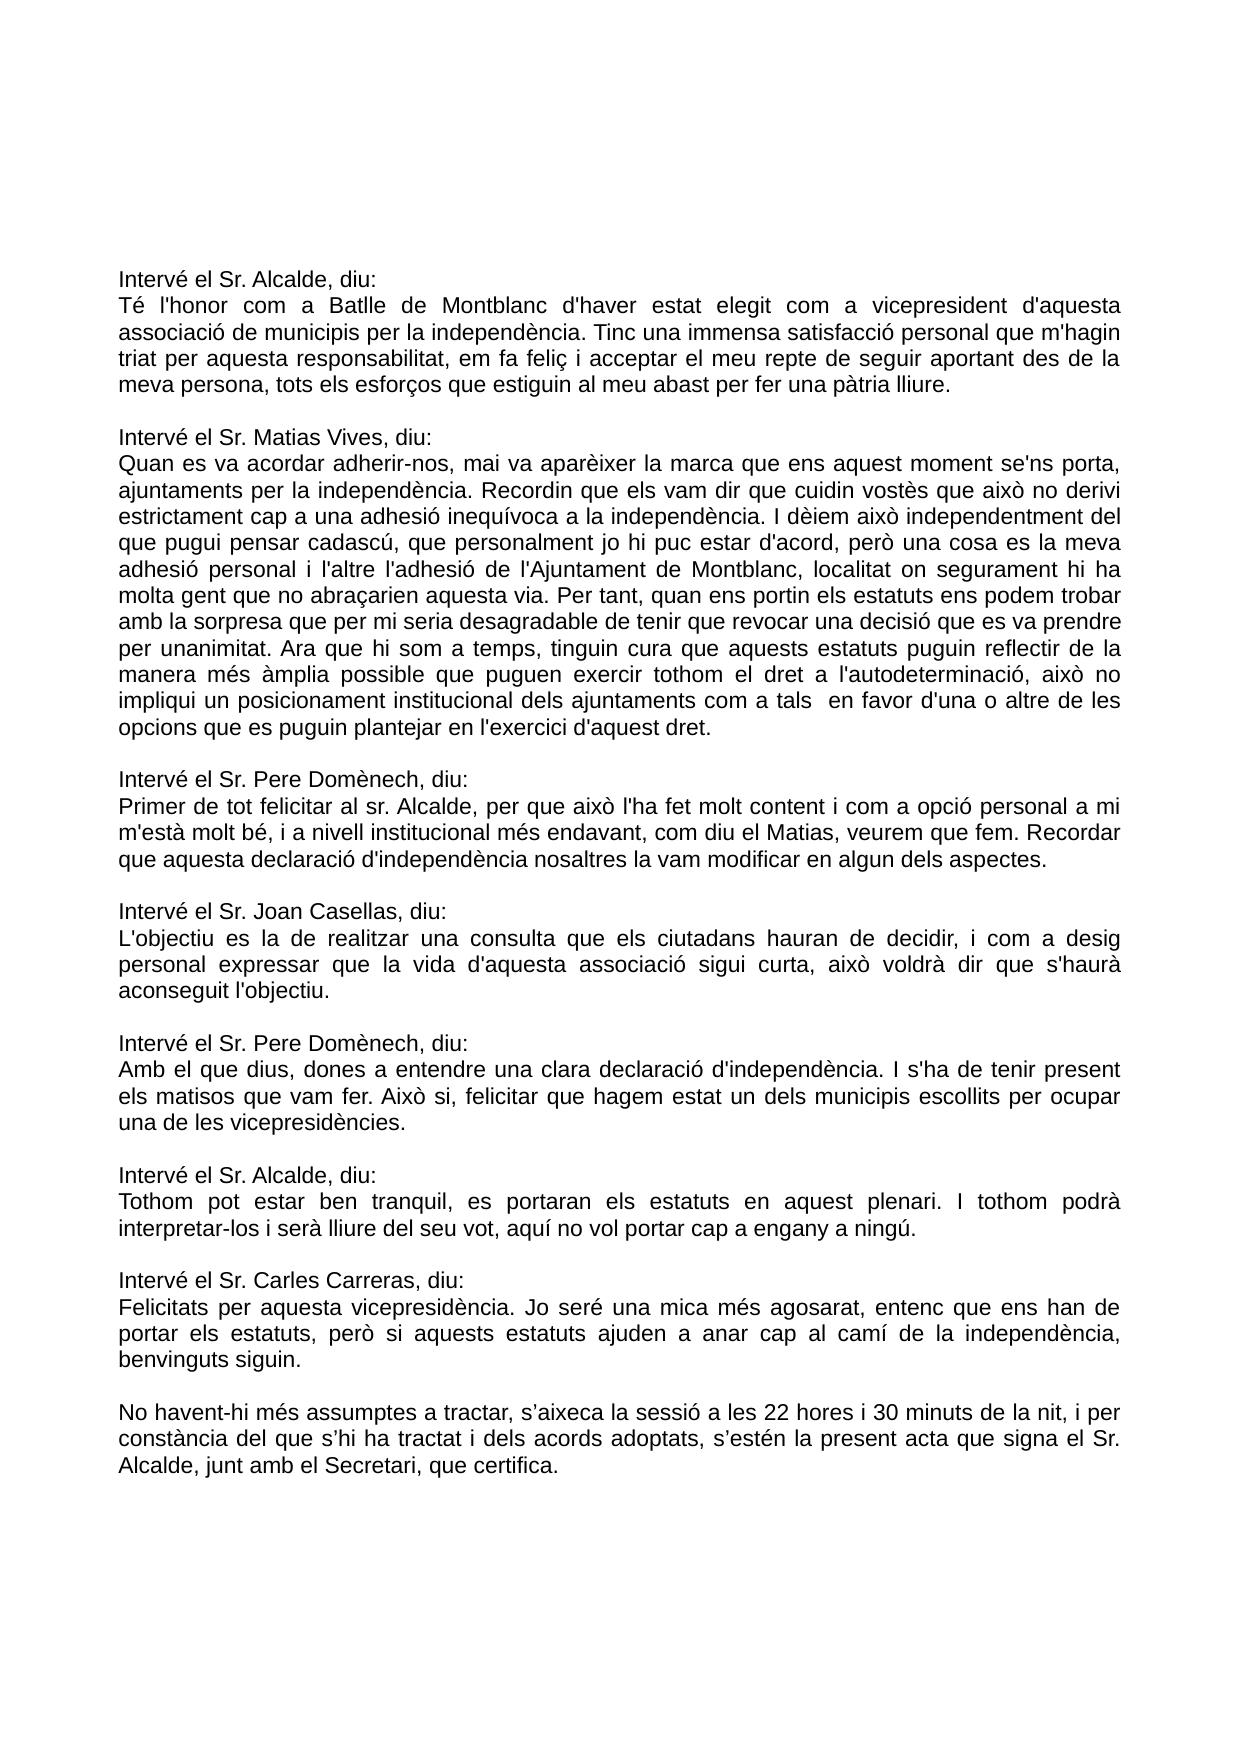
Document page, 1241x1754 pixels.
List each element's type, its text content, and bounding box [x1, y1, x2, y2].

text Quan es va acordar adherir-nos, mai va aparèixer la marca que ens aquest moment se'ns porta, ajuntaments per la independència. Recordin que els vam dir que cuidin vostès que això no derivi estrictament cap a una adhesió inequívoca a la independència. I dèiem això independentment del que pugui pensar cadascú, que personalment jo hi puc estar d'acord, però una cosa es la meva adhesió personal i l'altre l'adhesió de l'Ajuntament de Montblanc, localitat on segurament hi ha molta gent que no abraçarien aquesta via. Per tant, quan ens portin els estatuts ens podem trobar amb la sorpresa que per mi seria desagradable de tenir que revocar una decisió que es va prendre per unanimitat. Ara que hi som a temps, tinguin cura que aquests estatuts puguin reflectir de la manera més àmplia possible que puguen exercir tothom el dret a l'autodeterminació, això no impliqui un posicionament institucional dels ajuntaments com a tals en favor d'una o altre de les opcions que es puguin plantejar en l'exercici d'aquest dret. [118, 450, 1122, 740]
text Intervé el Sr. Alcalde, diu: [118, 1162, 1122, 1188]
text Intervé el Sr. Matias Vives, diu: [118, 424, 1122, 450]
text L'objectiu es la de realitzar una consulta que els ciutadans hauran de decidir, i com a desig personal expressar que la vida d'aquesta associació sigui curta, això voldrà dir que s'haurà aconseguit l'objectiu. [118, 924, 1122, 1004]
text Té l'honor com a Batlle de Montblanc d'haver estat elegit com a vicepresident d'aquesta associació de municipis per la independència. Tinc una immensa satisfacció personal que m'hagin triat per aquesta responsabilitat, em fa feliç i acceptar el meu repte de seguir aportant des de la meva persona, tots els esforços que estiguin al meu abast per fer una pàtria lliure. [118, 292, 1122, 397]
text Primer de tot felicitar al sr. Alcalde, per que això l'ha fet molt content i com a opció personal a mi m'està molt bé, i a nivell institucional més endavant, com diu el Matias, veurem que fem. Recordar que aquesta declaració d'independència nosaltres la vam modificar en algun dels aspectes. [118, 793, 1122, 872]
text No havent-hi més assumptes a tractar, s’aixeca la sessió a les 22 hores i 30 minuts de la nit, i per constància del que s’hi ha tractat i dels acords adoptats, s’estén la present acta que signa el Sr. Alcalde, junt amb el Secretari, que certifica. [118, 1399, 1122, 1478]
text Amb el que dius, dones a entendre una clara declaració d'independència. I s'ha de tenir present els matisos que vam fer. Això si, felicitar que hagem estat un dels municipis escollits per ocupar una de les vicepresidències. [118, 1056, 1122, 1135]
text Intervé el Sr. Carles Carreras, diu: [118, 1267, 1122, 1293]
text Tothom pot estar ben tranquil, es portaran els estatuts en aquest plenari. I tothom podrà interpretar-los i serà lliure del seu vot, aquí no vol portar cap a engany a ningú. [118, 1188, 1122, 1241]
text Intervé el Sr. Pere Domènech, diu: [118, 766, 1122, 793]
text Intervé el Sr. Alcalde, diu: [118, 266, 1122, 292]
text Intervé el Sr. Joan Casellas, diu: [118, 898, 1122, 924]
text Felicitats per aquesta vicepresidència. Jo seré una mica més agosarat, entenc que ens han de portar els estatuts, però si aquests estatuts ajuden a anar cap al camí de la independència, benvinguts siguin. [118, 1293, 1122, 1373]
text Intervé el Sr. Pere Domènech, diu: [118, 1030, 1122, 1056]
